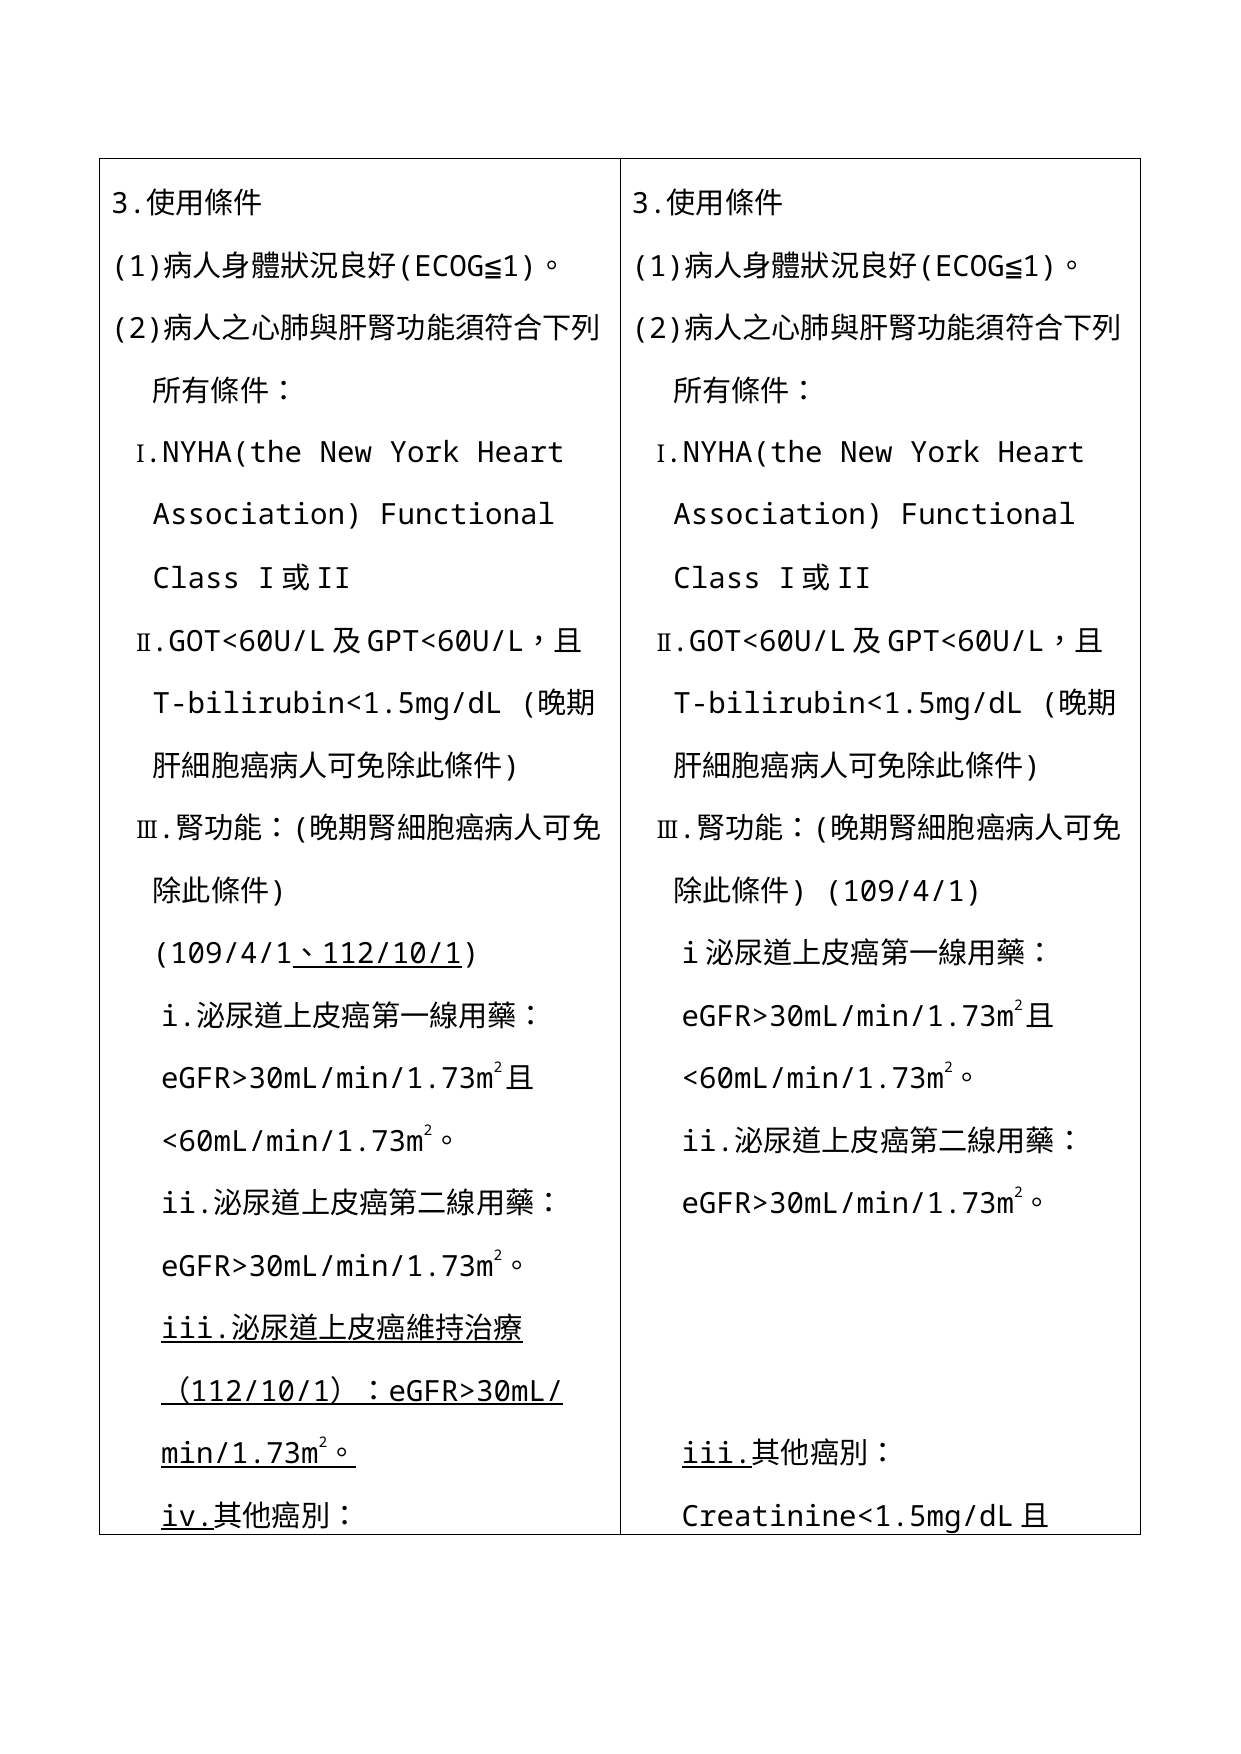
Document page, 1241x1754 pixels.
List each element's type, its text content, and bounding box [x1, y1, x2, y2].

table_cell 9.69.免疫檢查點PD-1、PD-L1抑制劑(如atezolizumab；nivolumab；pembrolizumab；avelumab製劑)：(108/4/1、108/6/1、109/4/1、109/6/1、109/11/1、110/5/1、110/10/1、111/4/1、111/6/1、112/8/1、112/10/1)： 1.本類藥品得於藥品許可證登載之適應症及藥品仿單內，單獨使用於下列患者： (1)~(3) (略) (4)泌尿道上皮癌：(109/11/1、112/10/1) I.不適合接受化學治療之轉移性泌尿道上皮癌成人患者，且需符合下列條件之一： i.CTCAE(the common terminology criteria for adverse events) v4.0 grade≧2 audiometric hearing loss ii.CTCAE v4.0 grade≧2 peripheral neuropathy iii.CIRS(the cumulative illness rating scale) score >6 Ⅱ.先前已使用過platinum類化學治療失敗後疾病惡化的局部晚期無法切除或轉移性泌尿道上皮癌成人患者。 Ⅲ.限avelumab用於接受第一線含鉑化學治療4至6個療程後，疾病未惡化，且達部分緩解（PR）或疾病呈穩定狀態者(SD)之無法手術切除局部晚期(stage Ⅲ)或轉移性泌尿上皮癌(stage Ⅳ)成人患者之維持療法。(112/10/1） (5)~(9)(略) 2.晚期肝細胞癌第一線用藥(略) 3.使用條件 (1)病人身體狀況良好(ECOG≦1)。 (2)病人之心肺與肝腎功能須符合下列所有條件： Ⅰ.NYHA(the New York Heart Association) Functional Class I或II Ⅱ.GOT<60U/L及GPT<60U/L，且T-bilirubin<1.5mg/dL (晚期肝細胞癌病人可免除此條件) Ⅲ.腎功能：(晚期腎細胞癌病人可免除此條件) (109/4/1、112/10/1) i.泌尿道上皮癌第一線用藥：eGFR>30mL/min/1.73m2且<60mL/min/1.73m2。 ii.泌尿道上皮癌第二線用藥：eGFR>30mL/min/1.73m2。 iii.泌尿道上皮癌維持治療（112/10/1）：eGFR>30mL/min/1.73m2。 iv.其他癌別：Creatinine<1.5mg/dL且eGFR>60mL/min/1.73m2。 (3)病人之生物標記表現：除avelumab用於默克細胞癌外，依個別藥品使用其對應之第三等級體外診斷醫療器材(class III IVD)所檢測之PD-L1表現量需符合下表：(109/4/1、109/6/1、111/4/1、112/8/1、112/10/1) * Ventana SP263僅適用於檢測非小細胞肺癌或泌尿道上皮癌維持療法 (4)~(9)(略) 4.(略) [100, 159, 620, 1534]
table_cell 9.69.免疫檢查點PD-1、PD-L1抑制劑(如atezolizumab；nivolumab；pembrolizumab；avelumab製劑)：(108/4/1、108/6/1、109/4/1、109/6/1、109/11/1、110/5/1、110/10/1、111/4/1、111/6/1、112/8/1)： 1.本類藥品得於藥品許可證登載之適應症及藥品仿單內，單獨使用於下列患者： (1)~(3) (略) (4)泌尿道上皮癌：(109/11/1) I.不適合接受化學治療之轉移性泌尿道上皮癌成人患者，且需符合下列條件之一： i.CTCAE(the common terminology criteria for adverse events) v4.0 grade≧2 audiometric hearing loss ii.CTCAE v4.0 grade≧2 peripheral neuropathy iii.CIRS(the cumulative illness rating scale) score >6 Ⅱ.先前已使用過platinum類化學治療失敗後疾病惡化的局部晚期無法切除或轉移性泌尿道上皮癌成人患者。 (5)~(9)(略) 2.晚期肝細胞癌第一線用藥(略) 3.使用條件 (1)病人身體狀況良好(ECOG≦1)。 (2)病人之心肺與肝腎功能須符合下列所有條件： Ⅰ.NYHA(the New York Heart Association) Functional Class I或II Ⅱ.GOT<60U/L及GPT<60U/L，且T-bilirubin<1.5mg/dL (晚期肝細胞癌病人可免除此條件) Ⅲ.腎功能：(晚期腎細胞癌病人可免除此條件) (109/4/1) i泌尿道上皮癌第一線用藥：eGFR>30mL/min/1.73m2且<60mL/min/1.73m2。 ii.泌尿道上皮癌第二線用藥：eGFR>30mL/min/1.73m2。 iii.其他癌別：Creatinine<1.5mg/dL且eGFR>60mL/min/1.73m2。 (3)病人之生物標記表現：除avelumab外，依個別藥品使用其對應之第三等級體外診斷醫療器材(class III IVD)所檢測之PD-L1表現量需符合下表：(109/4/1、109/6/1、111/4/1、112/8/1) * Ventana SP263僅適用於檢測非小細胞肺癌 (4)~(9)(略) 4.(略) [621, 159, 1140, 1534]
